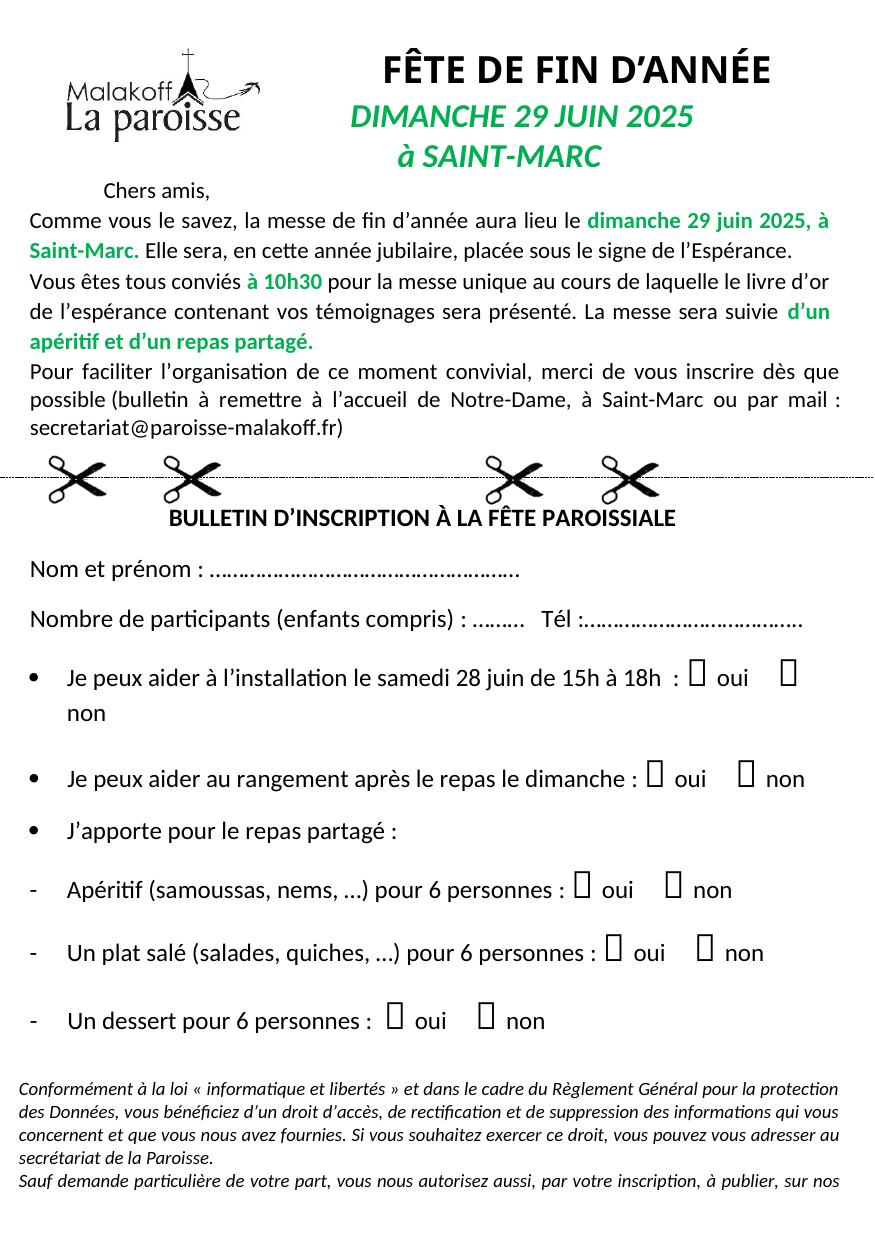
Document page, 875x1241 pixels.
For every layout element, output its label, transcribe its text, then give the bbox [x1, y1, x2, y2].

text Comme vous le savez, la messe de fin d’année aura lieu le dimanche 29 juin 2025, à Saint-Marc. Elle sera, en cette année jubilaire, placée sous le signe de l’Espérance. [29, 206, 830, 265]
list Je peux aider à l’installation le samedi 28 juin de 15h à 18h :  oui  non [29, 646, 841, 728]
picture [31, 43, 276, 145]
text Vous êtes tous conviés à 10h30 pour la messe unique au cours de laquelle le livre d’or de l’espérance contenant vos témoignages sera présenté. La messe sera suivie d’un apéritif et d’un repas partagé. [29, 267, 830, 355]
text Nom et prénom : ……………………………………………… [29, 553, 841, 583]
text Conformément à la loi « informatique et libertés » et dans le cadre du Règlement Général pour la protection des Données, vous bénéficiez d’un droit d’accès, de rectification et de suppression des informations qui vous concernent et que vous nous avez fournies. Si vous souhaitez exercer ce droit, vous pouvez vous adresser au secrétariat de la Paroisse. [19, 1077, 841, 1169]
list Apéritif (samoussas, nems, …) pour 6 personnes :  oui  non [29, 858, 837, 909]
list Je peux aider au rangement après le repas le dimanche :  oui  non [29, 748, 841, 799]
text [19, 44, 31, 95]
picture [160, 454, 232, 503]
list J’apporte pour le repas partagé : [29, 815, 837, 846]
text Pour faciliter l’organisation de ce moment convivial, merci de vous inscrire dès que possible (bulletin à remettre à l’accueil de Notre-Dame, à Saint-Marc ou par mail : secretariat@paroisse-malakoff.fr) [29, 357, 841, 442]
text BULLETIN D’INSCRIPTION À LA FÊTE PAROISSIALE [147, 503, 697, 533]
list Un dessert pour 6 personnes :  oui  non [29, 989, 837, 1040]
text Sauf demande particulière de votre part, vous nous autorisez aussi, par votre inscription, à publier, sur nos [19, 1169, 841, 1192]
picture [598, 454, 670, 503]
list Un plat salé (salades, quiches, …) pour 6 personnes :  oui  non [29, 922, 837, 973]
text Nombre de participants (enfants compris) : ……… Tél :……………………………….. [29, 603, 841, 634]
text DIMANCHE 29 JUIN 2025 à SAINT-MARC [19, 95, 704, 176]
text Chers amis, [29, 176, 830, 204]
picture [45, 454, 117, 506]
text FÊTE DE FIN D’ANNÉE [276, 44, 841, 95]
picture [482, 454, 554, 503]
